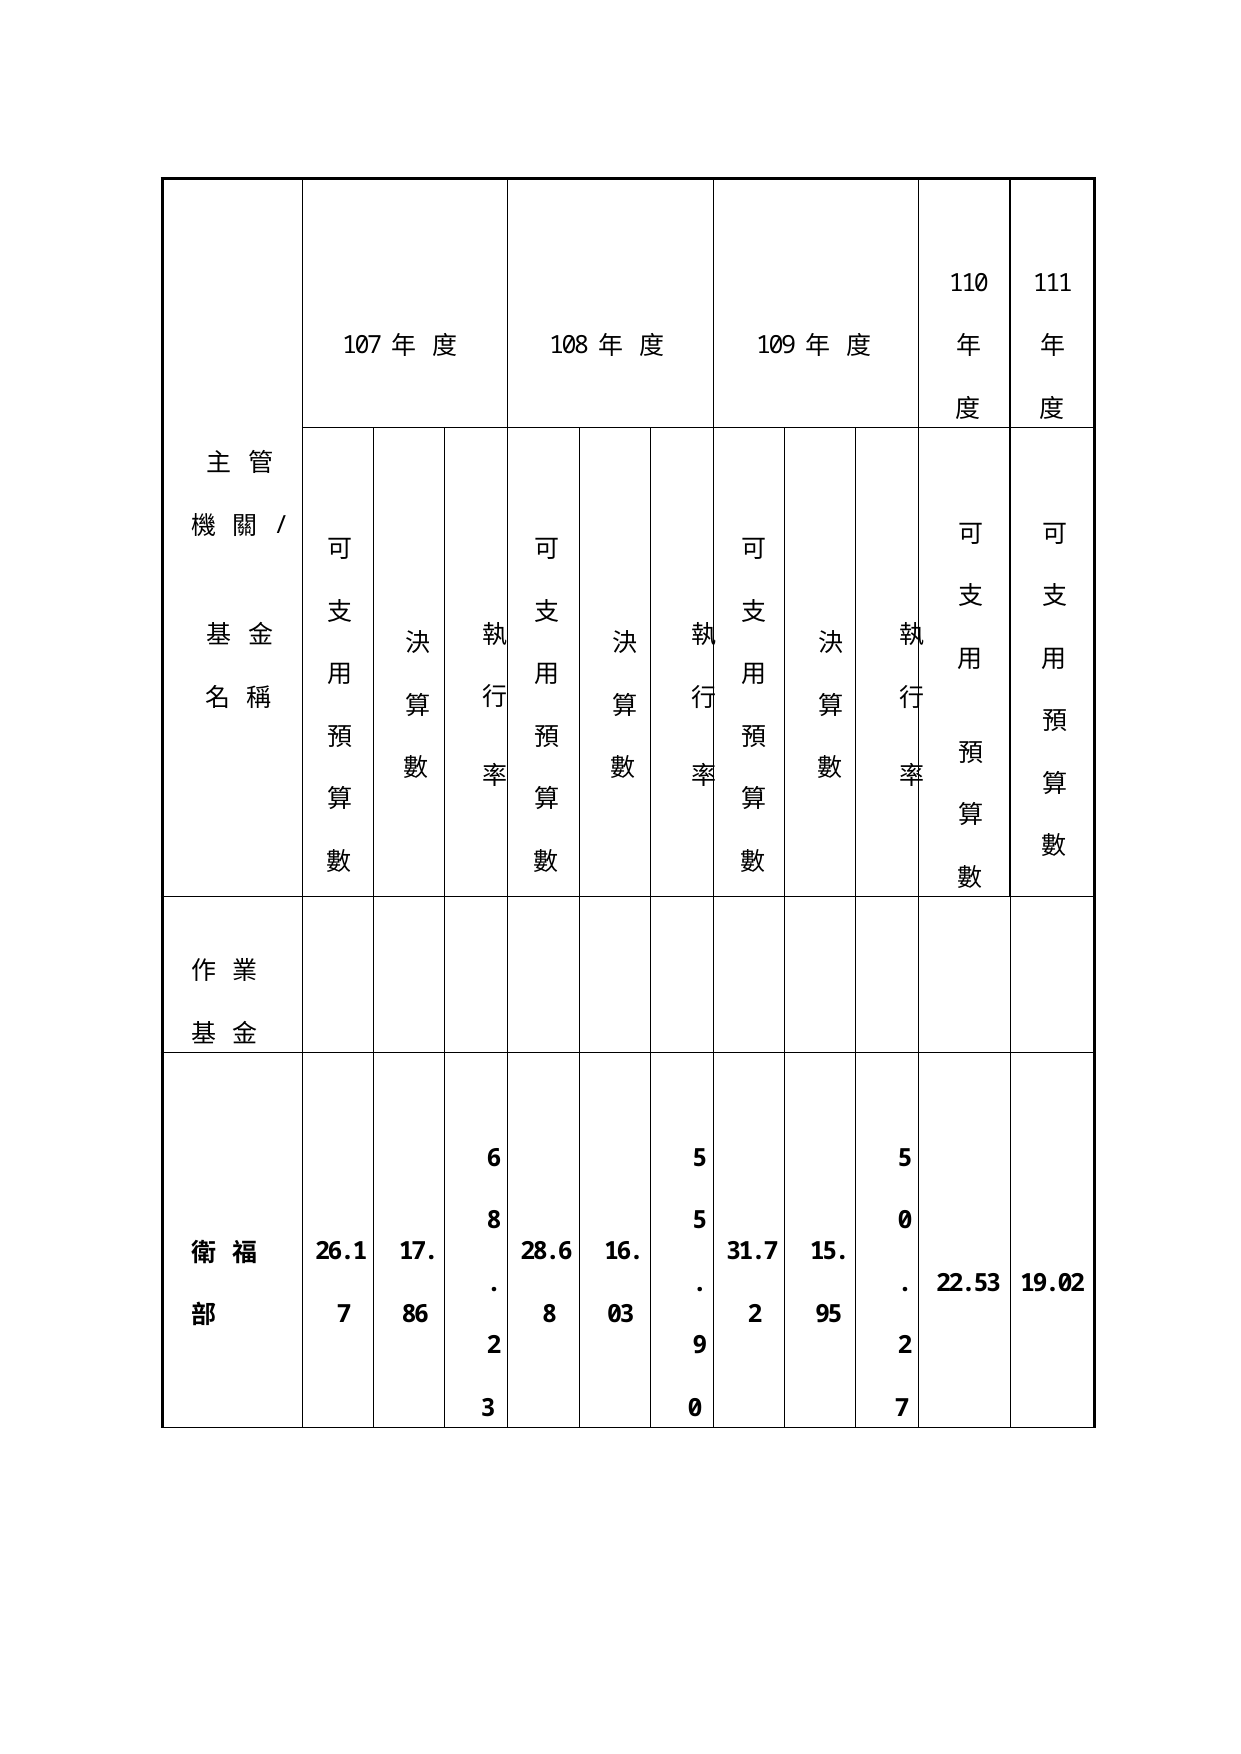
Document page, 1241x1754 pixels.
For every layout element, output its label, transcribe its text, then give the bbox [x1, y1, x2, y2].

table_header 主管機關/ 基金名稱 [164, 180, 302, 896]
table_cell 執行 率 [856, 428, 918, 896]
table_cell 可支用預算數 [303, 428, 373, 896]
table_cell - [303, 897, 373, 1052]
table_cell [1011, 897, 1093, 1052]
table_cell 19.02 [1011, 1053, 1093, 1427]
table_cell 作業基金 [164, 897, 302, 1052]
table_cell 55.90 [651, 1053, 713, 1427]
table_cell 50.27 [856, 1053, 918, 1427]
table_cell 決算數 [785, 428, 855, 896]
table_cell 31.72 [714, 1053, 784, 1427]
table_header 111年度 [1011, 180, 1093, 427]
table_cell 26.17 [303, 1053, 373, 1427]
table_cell 執行 率 [445, 428, 507, 896]
table_cell 可支用 預算數 [919, 428, 1009, 896]
table_cell 17.86 [374, 1053, 444, 1427]
table_cell 22.53 [919, 1053, 1010, 1427]
table_cell 執行 率 [651, 428, 713, 896]
table_cell 可支用 預算數 [1011, 428, 1093, 896]
table_cell - [445, 897, 507, 1052]
table_header 108年度 [508, 180, 713, 427]
table_cell - [580, 897, 650, 1052]
table_cell - [785, 897, 855, 1052]
table_cell 衛福部 [164, 1053, 302, 1427]
table_cell 16.03 [580, 1053, 650, 1427]
table_cell 可支用預算數 [714, 428, 784, 896]
table_header 109年度 [714, 180, 918, 427]
table_cell - [651, 897, 713, 1052]
table_cell 決算數 [580, 428, 650, 896]
table_cell - [856, 897, 918, 1052]
table_cell - [374, 897, 444, 1052]
table_cell - [714, 897, 784, 1052]
table_cell [919, 897, 1010, 1052]
table_cell 28.68 [508, 1053, 579, 1427]
table_header 110年度 [919, 180, 1009, 427]
table_cell 決算數 [374, 428, 444, 896]
table_cell 68.23 [445, 1053, 507, 1427]
table_header 107年度 [303, 180, 507, 427]
table_cell - [508, 897, 579, 1052]
table_cell 可支用預算數 [508, 428, 579, 896]
table_cell 15.95 [785, 1053, 855, 1427]
